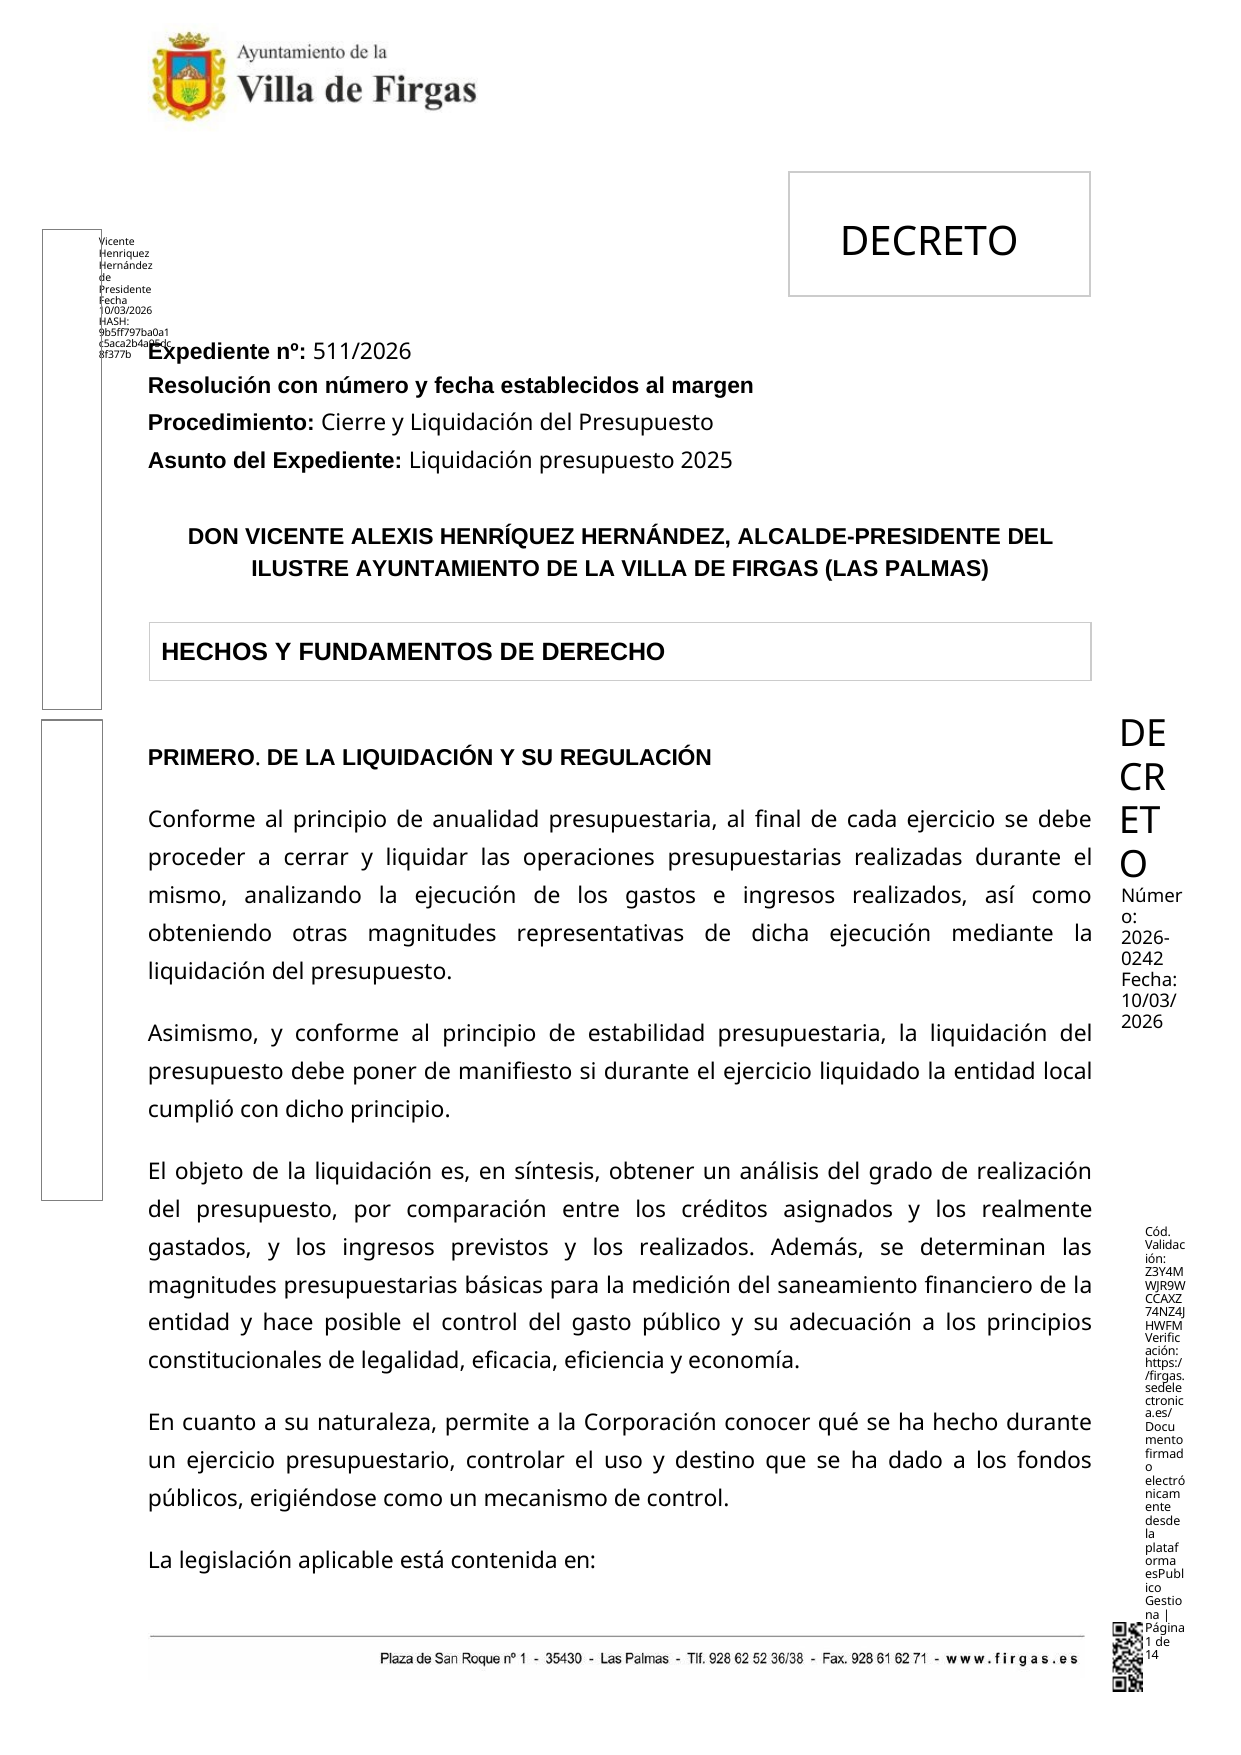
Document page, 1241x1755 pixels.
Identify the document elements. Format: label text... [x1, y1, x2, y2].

text Resolución con número y fecha establecidos al margen Procedimiento: Cierre y Liquidación del Presupuesto Asunto del Expediente: Liquidación presupuesto 2025 [148, 372, 772, 475]
text Conforme al principio de anualidad presupuestaria, al final de cada ejercicio se debe proceder a cerrar y liquidar las operaciones presupuestarias realizadas durante el mismo, analizando la ejecución de los gastos e ingresos realizados, así como obteniendo otras magnitudes representativas de dicha ejecución mediante la liquidación del presupuesto. [148, 803, 1093, 986]
text Número: 2026-0242 Fecha: 10/03/2026 [1121, 886, 1185, 1033]
text La legislación aplicable está contenida en: [148, 1544, 1143, 1576]
text [1143, 1224, 1186, 1754]
text Asimismo, y conforme al principio de estabilidad presupuestaria, la liquidación del presupuesto debe poner de manifiesto si durante el ejercicio liquidado la entidad local cumplió con dicho principio. [148, 1017, 1093, 1124]
text El objeto de la liquidación es, en síntesis, obtener un análisis del grado de realización del presupuesto, por comparación entre los créditos asignados y los realmente gastados, y los ingresos previstos y los realizados. Además, se determinan las magnitudes presupuestarias básicas para la medición del saneamiento financiero de la entidad y hace posible el control del gasto público y su adecuación a los principios constitucionales de legalidad, eficacia, eficiencia y economía. [148, 1155, 1093, 1375]
text En cuanto a su naturaleza, permite a la Corporación conocer qué se ha hecho durante un ejercicio presupuestario, controlar el uso y destino que se ha dado a los fondos públicos, erigiéndose como un mecanismo de control. [148, 1406, 1093, 1513]
text Expediente nº: 511/2026 [148, 335, 1182, 366]
text DECRETO [1119, 712, 1185, 886]
subtitle DON VICENTE ALEXIS HENRÍQUEZ HERNÁNDEZ, ALCALDE-PRESIDENTE DEL ILUSTRE AYUNTAMIENTO DE LA VILLA DE FIRGAS (LAS PALMAS) [188, 523, 1144, 582]
text HECHOS Y FUNDAMENTOS DE DERECHO [161, 637, 1090, 666]
text Cód. Validación: Z3Y4MWJR9WCCAXZ74NZ4JHWFM [1145, 1225, 1186, 1333]
text Documento firmado electrónicamente desde la plataforma esPublico Gestiona | Página 1 de 14 [1145, 1420, 1186, 1662]
text DECRETO [839, 211, 1089, 267]
text PRIMERO. DE LA LIQUIDACIÓN Y SU REGULACIÓN [148, 710, 1185, 1057]
text Verificación: https://firgas.sedelectronica.es/ [1145, 1333, 1186, 1420]
